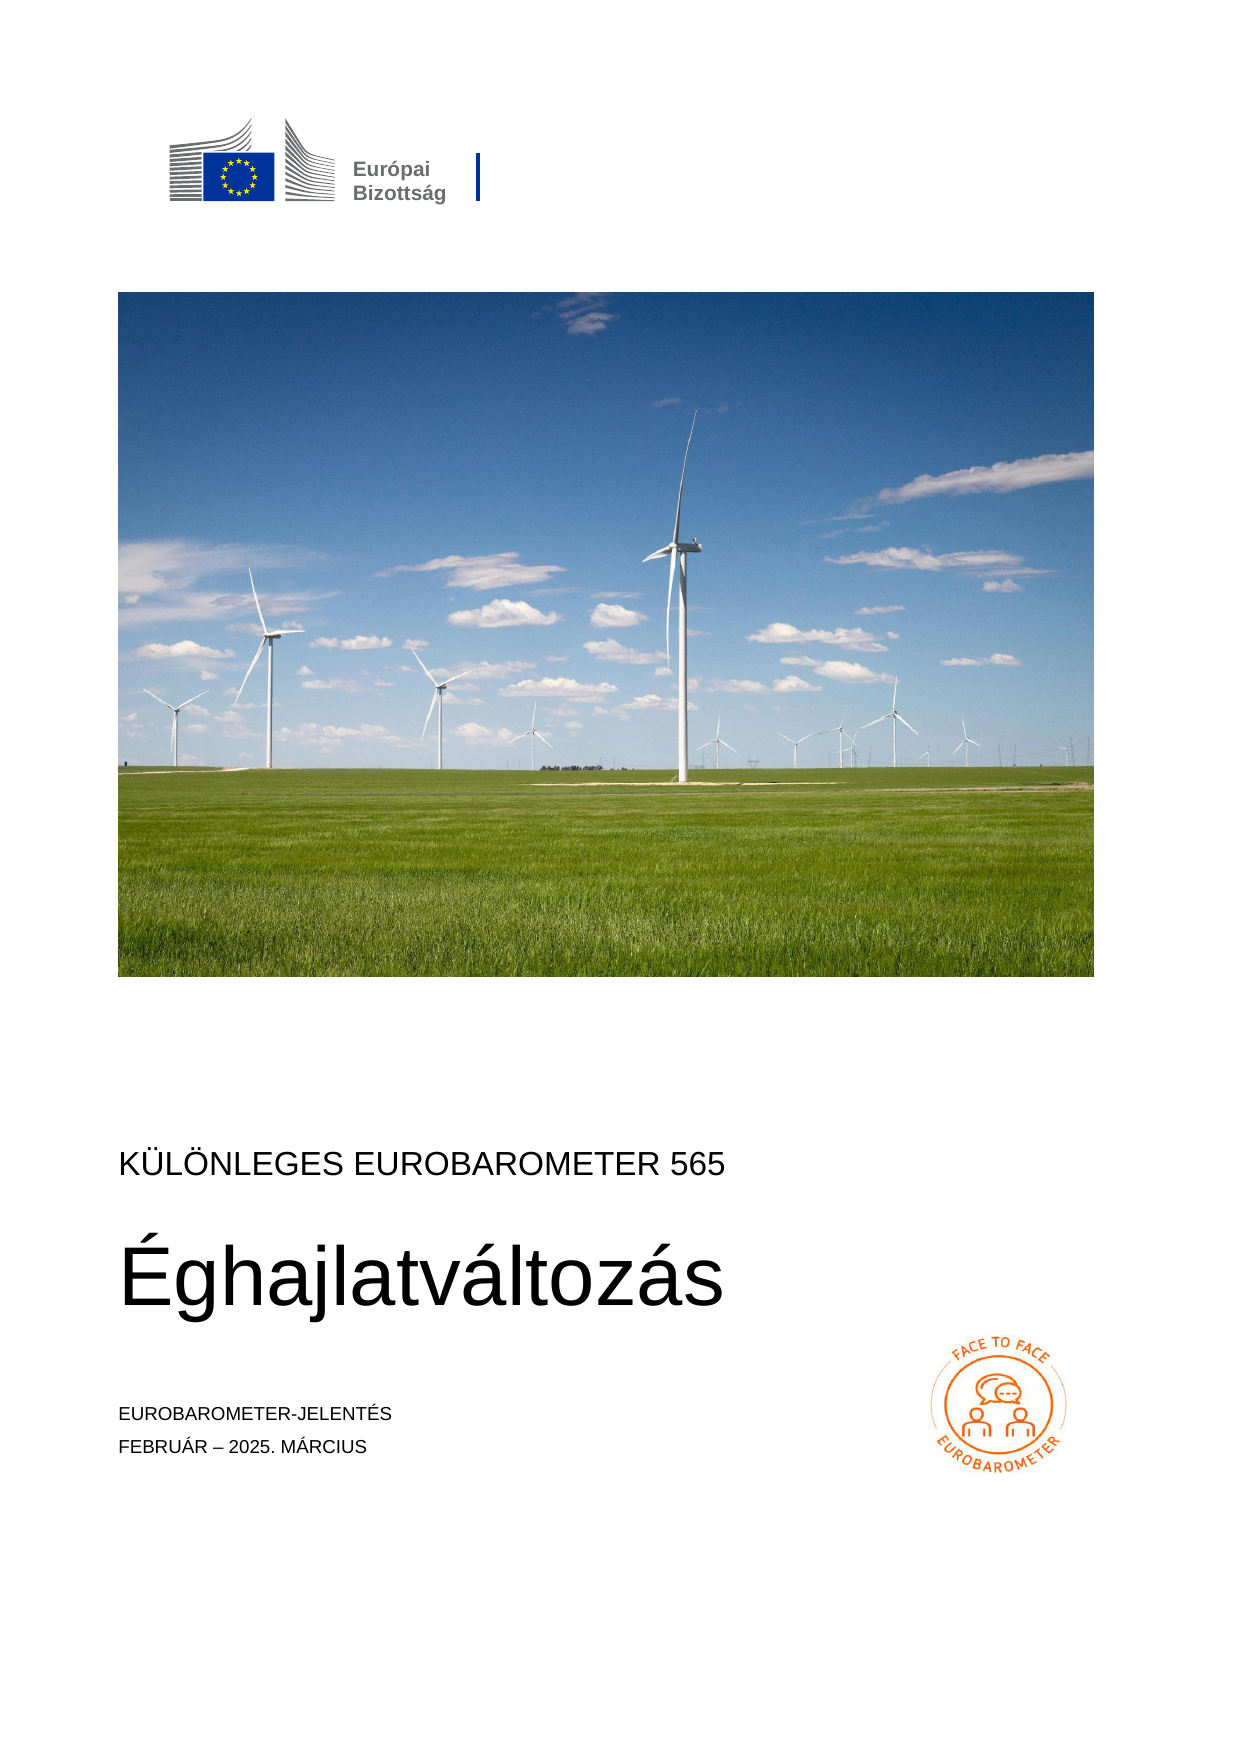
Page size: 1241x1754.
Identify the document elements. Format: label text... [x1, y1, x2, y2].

text Éghajlatváltozás [118, 1228, 1122, 1323]
picture [909, 1316, 1092, 1493]
text EUROBAROMETER-JELENTÉS [118, 1402, 909, 1424]
picture [118, 292, 1094, 977]
text FEBRUÁR – 2025. MÁRCIUS [118, 1436, 909, 1457]
text [1092, 1436, 1122, 1457]
text [1092, 1402, 1122, 1424]
text KÜLÖNLEGES EUROBAROMETER 565 [118, 1144, 1122, 1182]
